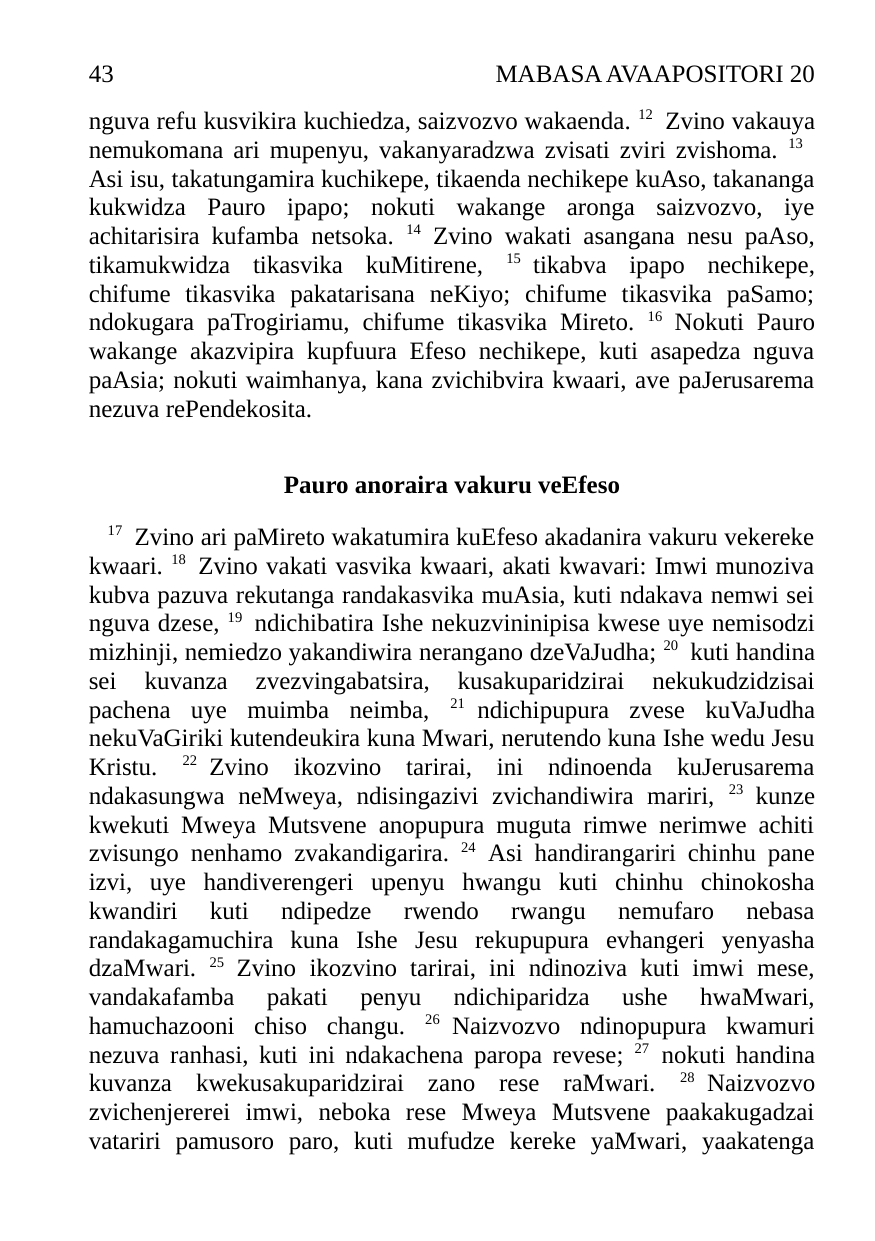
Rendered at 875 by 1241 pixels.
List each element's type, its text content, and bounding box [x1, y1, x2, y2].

text 17 Zvino ari paMireto wakatumira kuEfeso akadanira vakuru vekereke kwaari. 18 Zvino vakati vasvika kwaari, akati kwavari: Imwi munoziva kubva pazuva rekutanga randakasvika muAsia, kuti ndakava nemwi sei nguva dzese, 19 ndichibatira Ishe nekuzvininipisa kwese uye nemisodzi mizhinji, nemiedzo yakandiwira nerangano dzeVaJudha; 20 kuti handina sei kuvanza zvezvingabatsira, kusakuparidzirai nekukudzidzisai pachena uye muimba neimba, 21 ndichipupura zvese kuVaJudha nekuVaGiriki kutendeukira kuna Mwari, nerutendo kuna Ishe wedu Jesu Kristu. 22 Zvino ikozvino tarirai, ini ndinoenda kuJerusarema ndakasungwa neMweya, ndisingazivi zvichandiwira mariri, 23 kunze kwekuti Mweya Mutsvene anopupura muguta rimwe nerimwe achiti zvisungo nenhamo zvakandigarira. 24 Asi handirangariri chinhu pane izvi, uye handiverengeri upenyu hwangu kuti chinhu chinokosha kwandiri kuti ndipedze rwendo rwangu nemufaro nebasa randakagamuchira kuna Ishe Jesu rekupupura evhangeri yenyasha dzaMwari. 25 Zvino ikozvino tarirai, ini ndinoziva kuti imwi mese, vandakafamba pakati penyu ndichiparidza ushe hwaMwari, hamuchazooni chiso changu. 26 Naizvozvo ndinopupura kwamuri nezuva ranhasi, kuti ini ndakachena paropa revese; 27 nokuti handina kuvanza kwekusakuparidzirai zano rese raMwari. 28 Naizvozvo zvichenjererei imwi, neboka rese Mweya Mutsvene paakakugadzai vatariri pamusoro paro, kuti mufudze kereke yaMwari, yaakatenga [88, 522, 815, 1155]
text nguva refu kusvikira kuchiedza, saizvozvo wakaenda. 12 Zvino vakauya nemukomana ari mupenyu, vakanyaradzwa zvisati zviri zvishoma. 13 Asi isu, takatungamira kuchikepe, tikaenda nechikepe kuAso, takananga kukwidza Pauro ipapo; nokuti wakange aronga saizvozvo, iye achitarisira kufamba netsoka. 14 Zvino wakati asangana nesu paAso, tikamukwidza tikasvika kuMitirene, 15 tikabva ipapo nechikepe, chifume tikasvika pakatarisana neKiyo; chifume tikasvika paSamo; ndokugara paTrogiriamu, chifume tikasvika Mireto. 16 Nokuti Pauro wakange akazvipira kupfuura Efeso nechikepe, kuti asapedza nguva paAsia; nokuti waimhanya, kana zvichibvira kwaari, ave paJerusarema nezuva rePendekosita. [88, 106, 815, 422]
text Pauro anoraira vakuru veEfeso [88, 470, 815, 498]
